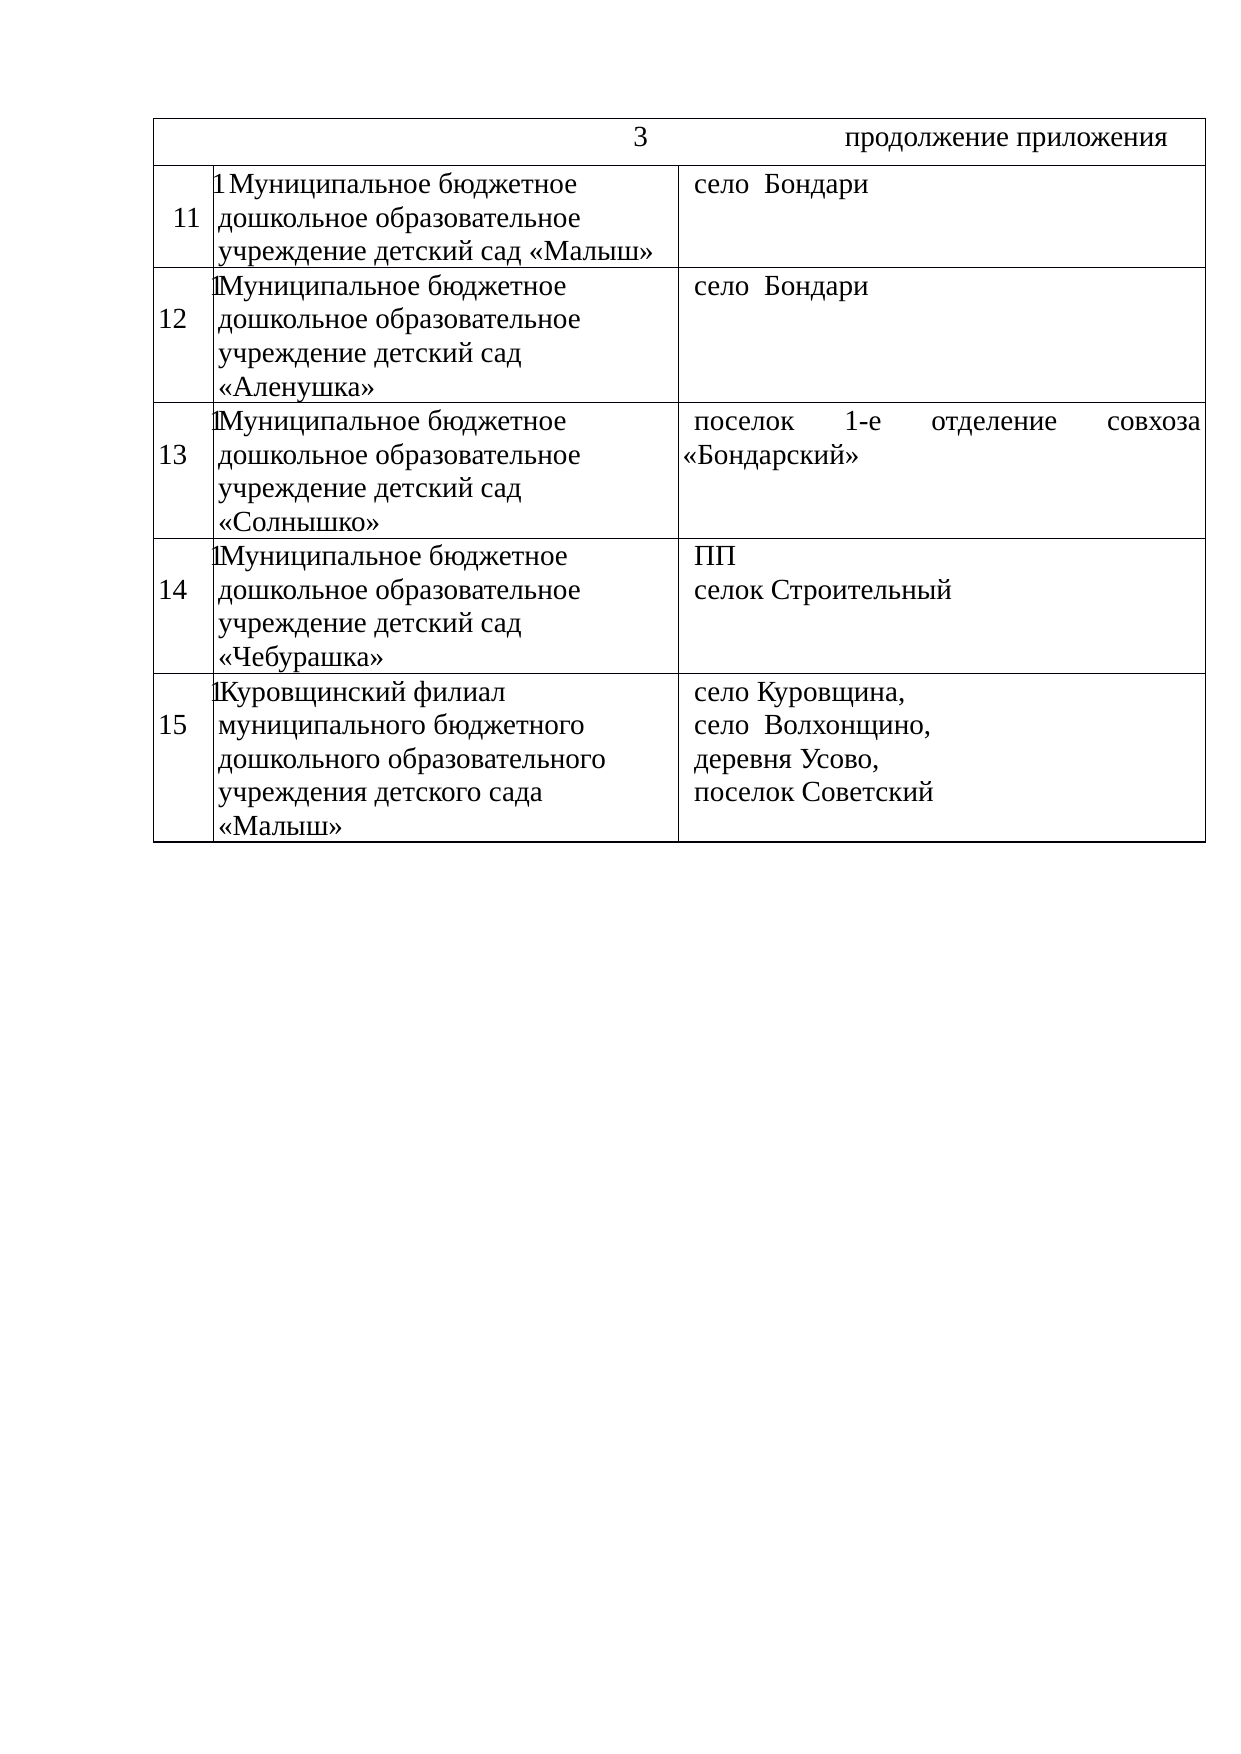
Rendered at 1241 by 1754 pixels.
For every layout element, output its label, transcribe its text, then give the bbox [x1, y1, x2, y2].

table_cell Муниципальное бюджетное дошкольное образовательное учреждение детский сад «Малыш» [214, 166, 678, 267]
table_cell Куровщинский филиал муниципального бюджетного дошкольного образовательного учреждения детского сада «Малыш» [214, 674, 678, 841]
table_cell село Бондари [679, 166, 1205, 267]
table_cell ПП селок Строительный [679, 539, 1205, 673]
table_cell село Куровщина, село Волхонщино, деревня Усово, поселок Советский [679, 674, 1205, 841]
table_cell 112 [154, 268, 213, 402]
table_cell 113 [154, 403, 213, 537]
table_cell Муниципальное бюджетное дошкольное образовательное учреждение детский сад «Чебурашка» [214, 539, 678, 673]
table_cell 3 продолжение приложения [154, 119, 1205, 165]
table_cell 111 [154, 166, 213, 267]
table_cell село Бондари [679, 268, 1205, 402]
table_cell 114 [154, 539, 213, 673]
table_cell Муниципальное бюджетное дошкольное образовательное учреждение детский сад «Солнышко» [214, 403, 678, 537]
table_cell Муниципальное бюджетное дошкольное образовательное учреждение детский сад «Аленушка» [214, 268, 678, 402]
table_cell поселок 1-е отделение совхоза «Бондарский» [679, 403, 1205, 537]
table_cell 115 [154, 674, 213, 841]
